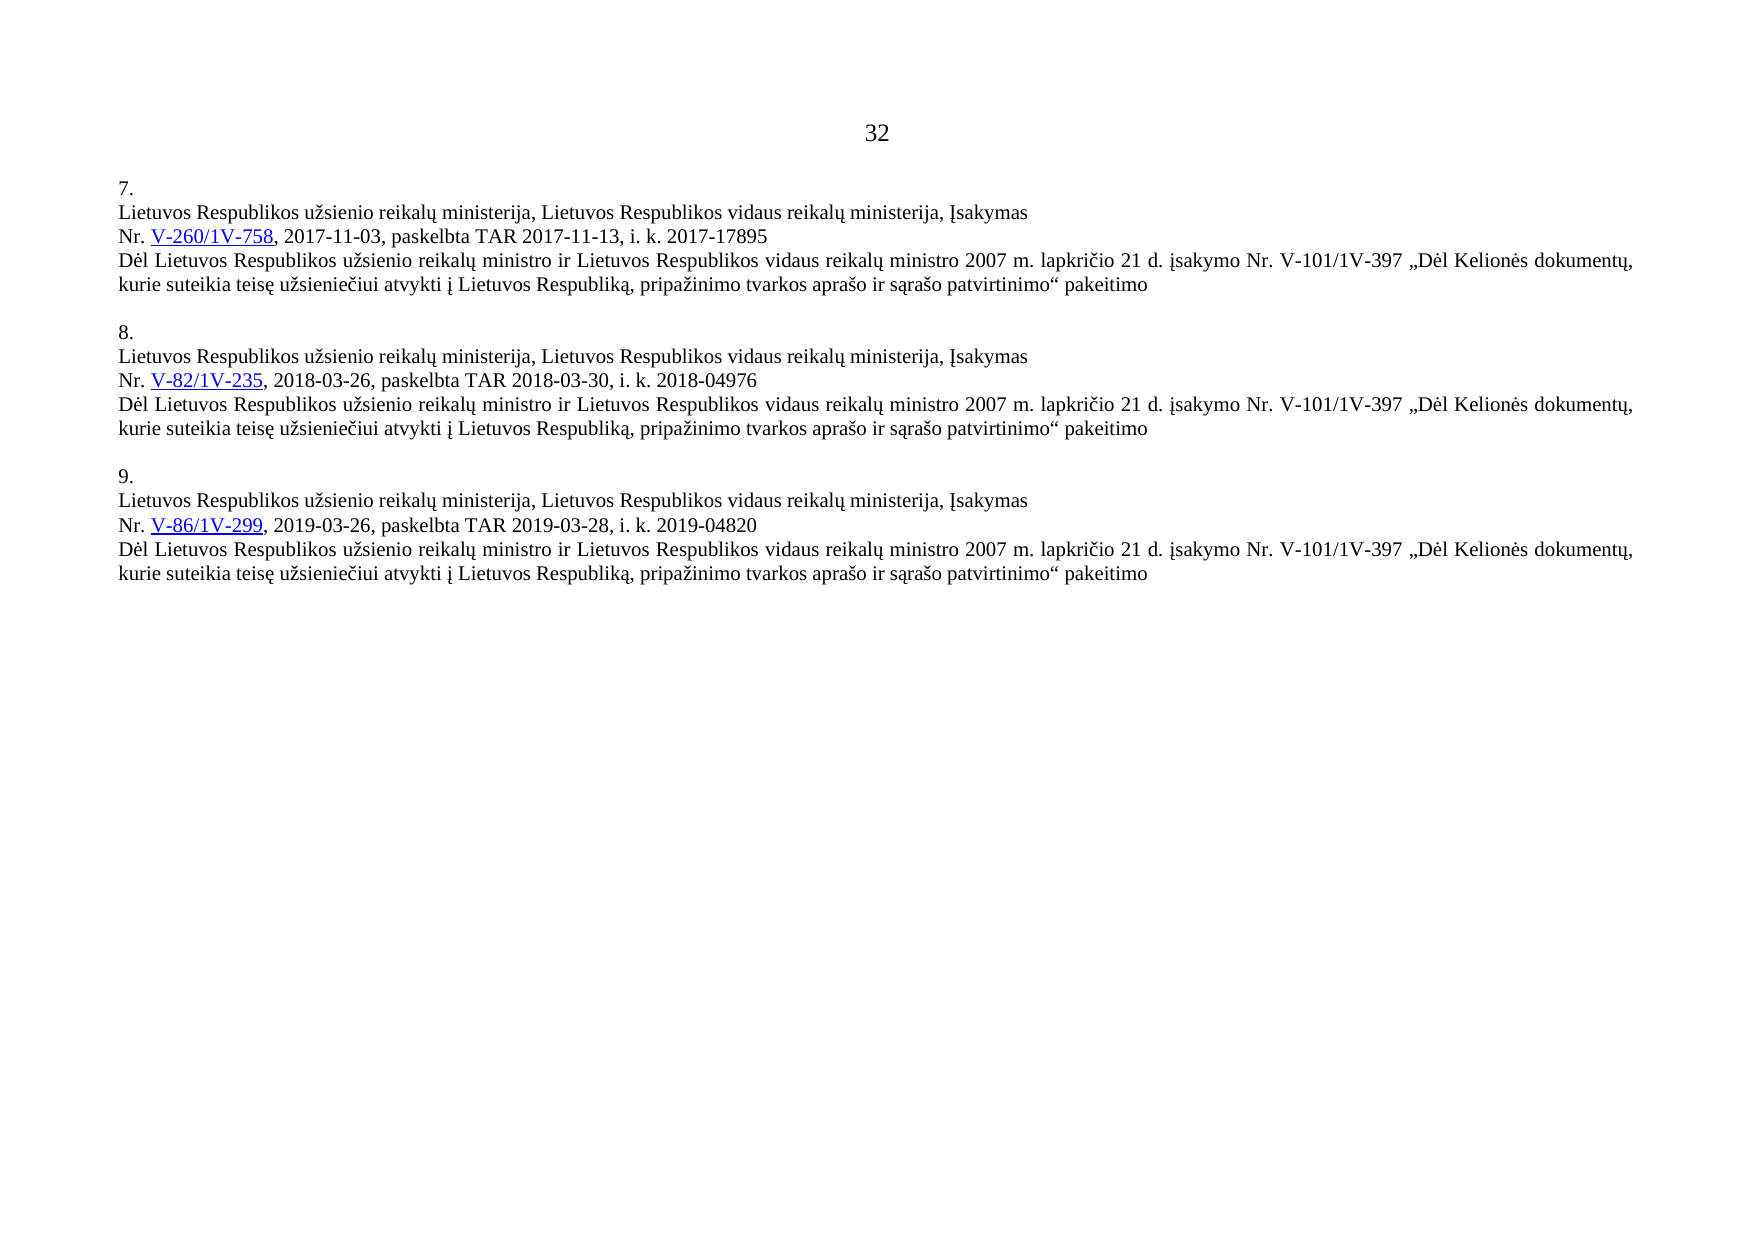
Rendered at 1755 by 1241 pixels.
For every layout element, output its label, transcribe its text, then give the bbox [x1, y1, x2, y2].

text 9. [118, 464, 1636, 488]
text 8. [118, 320, 1636, 344]
text 7. [118, 176, 1636, 200]
text Nr. V-86/1V-299, 2019-03-26, paskelbta TAR 2019-03-28, i. k. 2019-04820 [118, 512, 1636, 537]
text Lietuvos Respublikos užsienio reikalų ministerija, Lietuvos Respublikos vidaus reikalų ministerija, Įsakymas [118, 200, 1636, 224]
text Dėl Lietuvos Respublikos užsienio reikalų ministro ir Lietuvos Respublikos vidaus reikalų ministro 2007 m. lapkričio 21 d. įsakymo Nr. V-101/1V-397 „Dėl Kelionės dokumentų, kurie suteikia teisę užsieniečiui atvykti į Lietuvos Respubliką, pripažinimo tvarkos aprašo ir sąrašo patvirtinimo“ pakeitimo [118, 537, 1636, 585]
text Dėl Lietuvos Respublikos užsienio reikalų ministro ir Lietuvos Respublikos vidaus reikalų ministro 2007 m. lapkričio 21 d. įsakymo Nr. V-101/1V-397 „Dėl Kelionės dokumentų, kurie suteikia teisę užsieniečiui atvykti į Lietuvos Respubliką, pripažinimo tvarkos aprašo ir sąrašo patvirtinimo“ pakeitimo [118, 248, 1636, 296]
text Nr. V-82/1V-235, 2018-03-26, paskelbta TAR 2018-03-30, i. k. 2018-04976 [118, 368, 1636, 392]
text Nr. V-260/1V-758, 2017-11-03, paskelbta TAR 2017-11-13, i. k. 2017-17895 [118, 224, 1636, 248]
text Lietuvos Respublikos užsienio reikalų ministerija, Lietuvos Respublikos vidaus reikalų ministerija, Įsakymas [118, 488, 1636, 512]
text Lietuvos Respublikos užsienio reikalų ministerija, Lietuvos Respublikos vidaus reikalų ministerija, Įsakymas [118, 344, 1636, 368]
text Dėl Lietuvos Respublikos užsienio reikalų ministro ir Lietuvos Respublikos vidaus reikalų ministro 2007 m. lapkričio 21 d. įsakymo Nr. V-101/1V-397 „Dėl Kelionės dokumentų, kurie suteikia teisę užsieniečiui atvykti į Lietuvos Respubliką, pripažinimo tvarkos aprašo ir sąrašo patvirtinimo“ pakeitimo [118, 392, 1636, 440]
